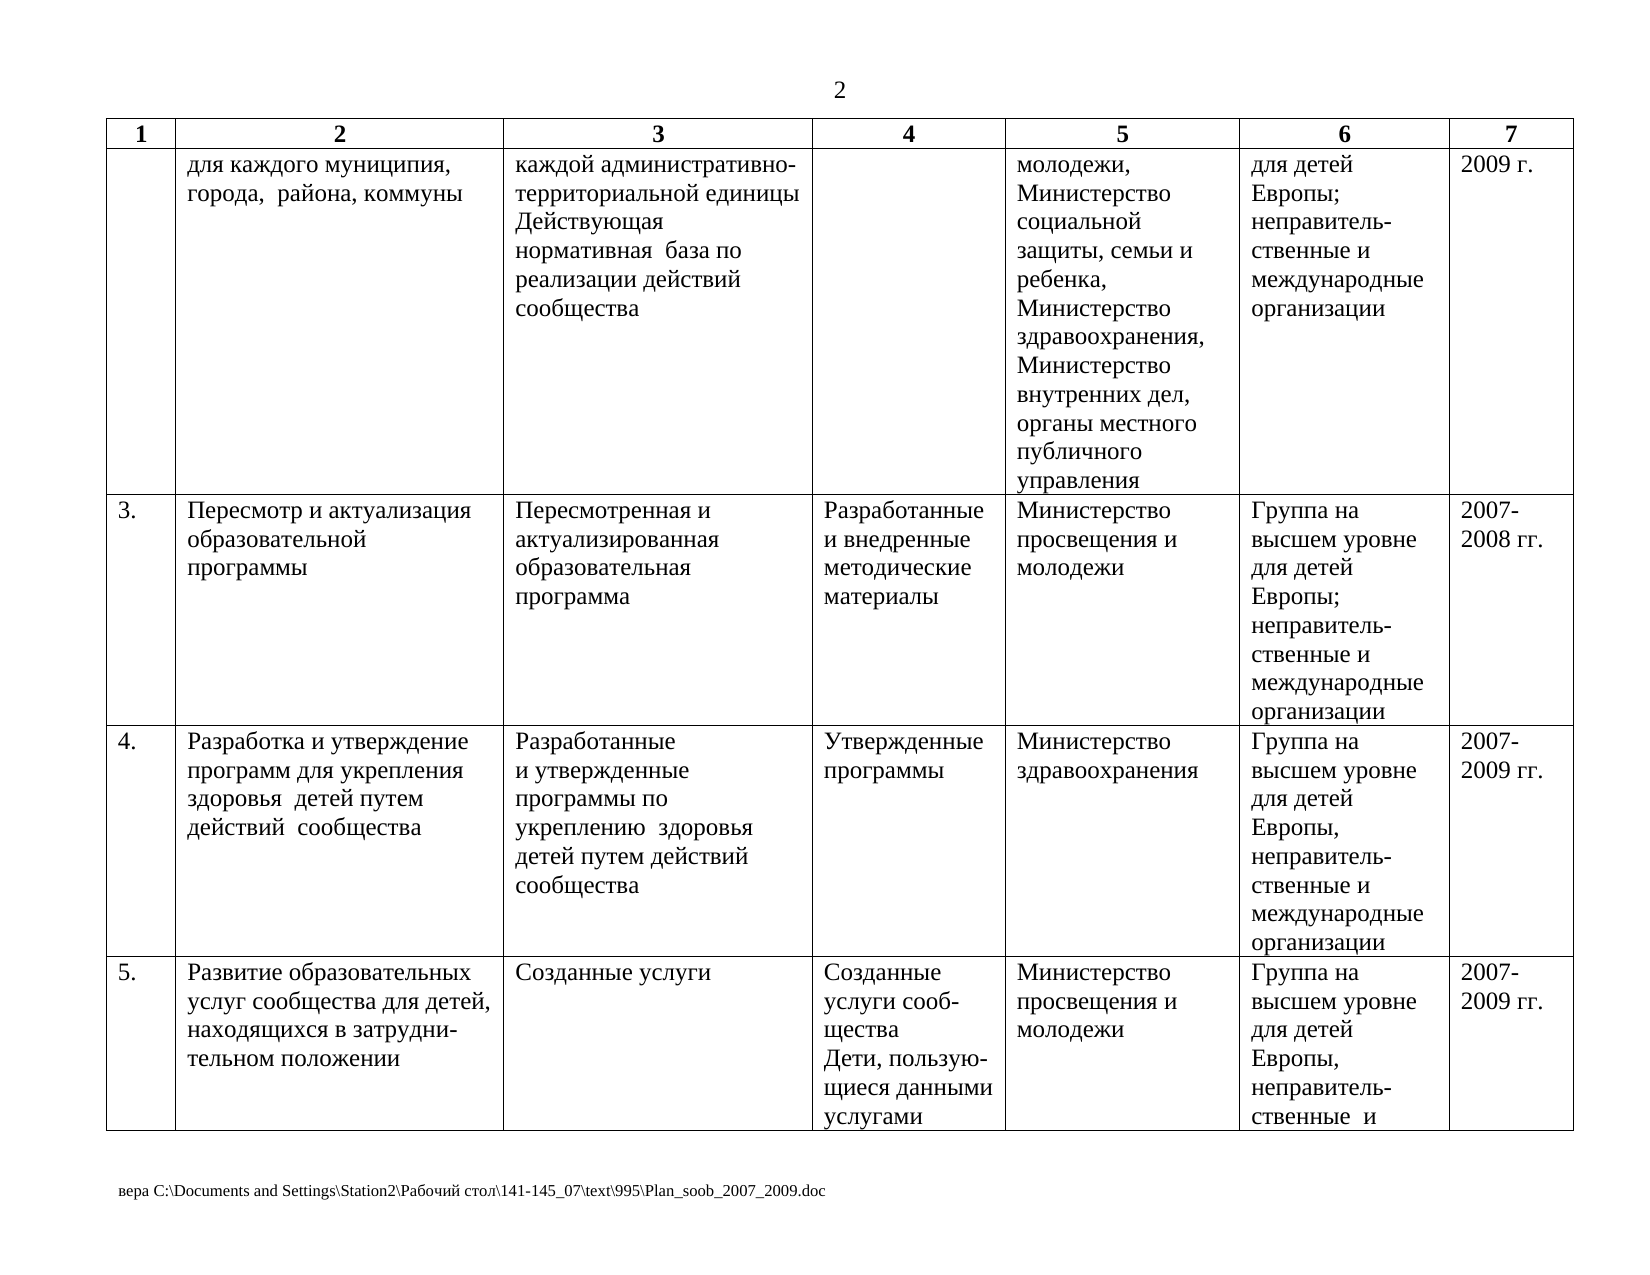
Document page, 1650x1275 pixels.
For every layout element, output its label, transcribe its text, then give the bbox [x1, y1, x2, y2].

table_header 6 [1240, 119, 1449, 148]
table_cell [813, 149, 1005, 494]
table_cell Разработка и утверждение программ для укрепления здоровья детей путем действий сообщества [176, 726, 503, 956]
table_cell Группа на высшем уровне для детей Европы, неправитель-ственные и [1240, 957, 1449, 1129]
table_cell для детей Европы; неправитель-ственные и международные организации [1240, 149, 1449, 494]
table_cell Министерство здравоохранения [1006, 726, 1239, 956]
table_cell Развитие образовательных услуг сообщества для детей, находящихся в затрудни-тельном положении [176, 957, 503, 1129]
table_cell Разработанные и утвержденные программы по укреплению здоровья детей путем действий сообщества [504, 726, 812, 956]
table_cell Министерство просвещения и молодежи [1006, 495, 1239, 725]
table_header 1 [107, 119, 175, 148]
table_cell 2009 г. [1450, 149, 1573, 494]
table_header 5 [1006, 119, 1239, 148]
table_cell Пересмотр и актуализация образовательной программы [176, 495, 503, 725]
table_cell каждой административно-территориальной единицы Действующая нормативная база по реализации действий сообщества [504, 149, 812, 494]
table_header 4 [813, 119, 1005, 148]
table_cell Утвержденные программы [813, 726, 1005, 956]
table_cell 4. [107, 726, 175, 956]
table_cell Созданные услуги [504, 957, 812, 1129]
table_cell для каждого муниципия, города, района, коммуны [176, 149, 503, 494]
table_cell 5. [107, 957, 175, 1129]
table_cell молодежи, Министерство социальной защиты, семьи и ребенка, Министерство здравоохранения, Министерство внутренних дел, органы местного публичного управления [1006, 149, 1239, 494]
table_cell Разработанные и внедренные методические материалы [813, 495, 1005, 725]
table_cell Пересмотренная и актуализированная образовательная программа [504, 495, 812, 725]
table_cell Группа на высшем уровне для детей Европы; неправитель-ственные и международные организации [1240, 495, 1449, 725]
table_cell [107, 149, 175, 494]
table_cell Группа на высшем уровне для детей Европы, неправитель-ственные и международные организации [1240, 726, 1449, 956]
table_header 7 [1450, 119, 1573, 148]
table_cell 3. [107, 495, 175, 725]
table_header 3 [504, 119, 812, 148]
table_cell Созданные услуги сооб-щества Дети, пользую-щиеся данными услугами [813, 957, 1005, 1129]
table_header 2 [176, 119, 503, 148]
table_cell 2007-2008 гг. [1450, 495, 1573, 725]
table_cell 2007-2009 гг. [1450, 726, 1573, 956]
table_cell 2007-2009 гг. [1450, 957, 1573, 1129]
table_cell Министерство просвещения и молодежи [1006, 957, 1239, 1129]
